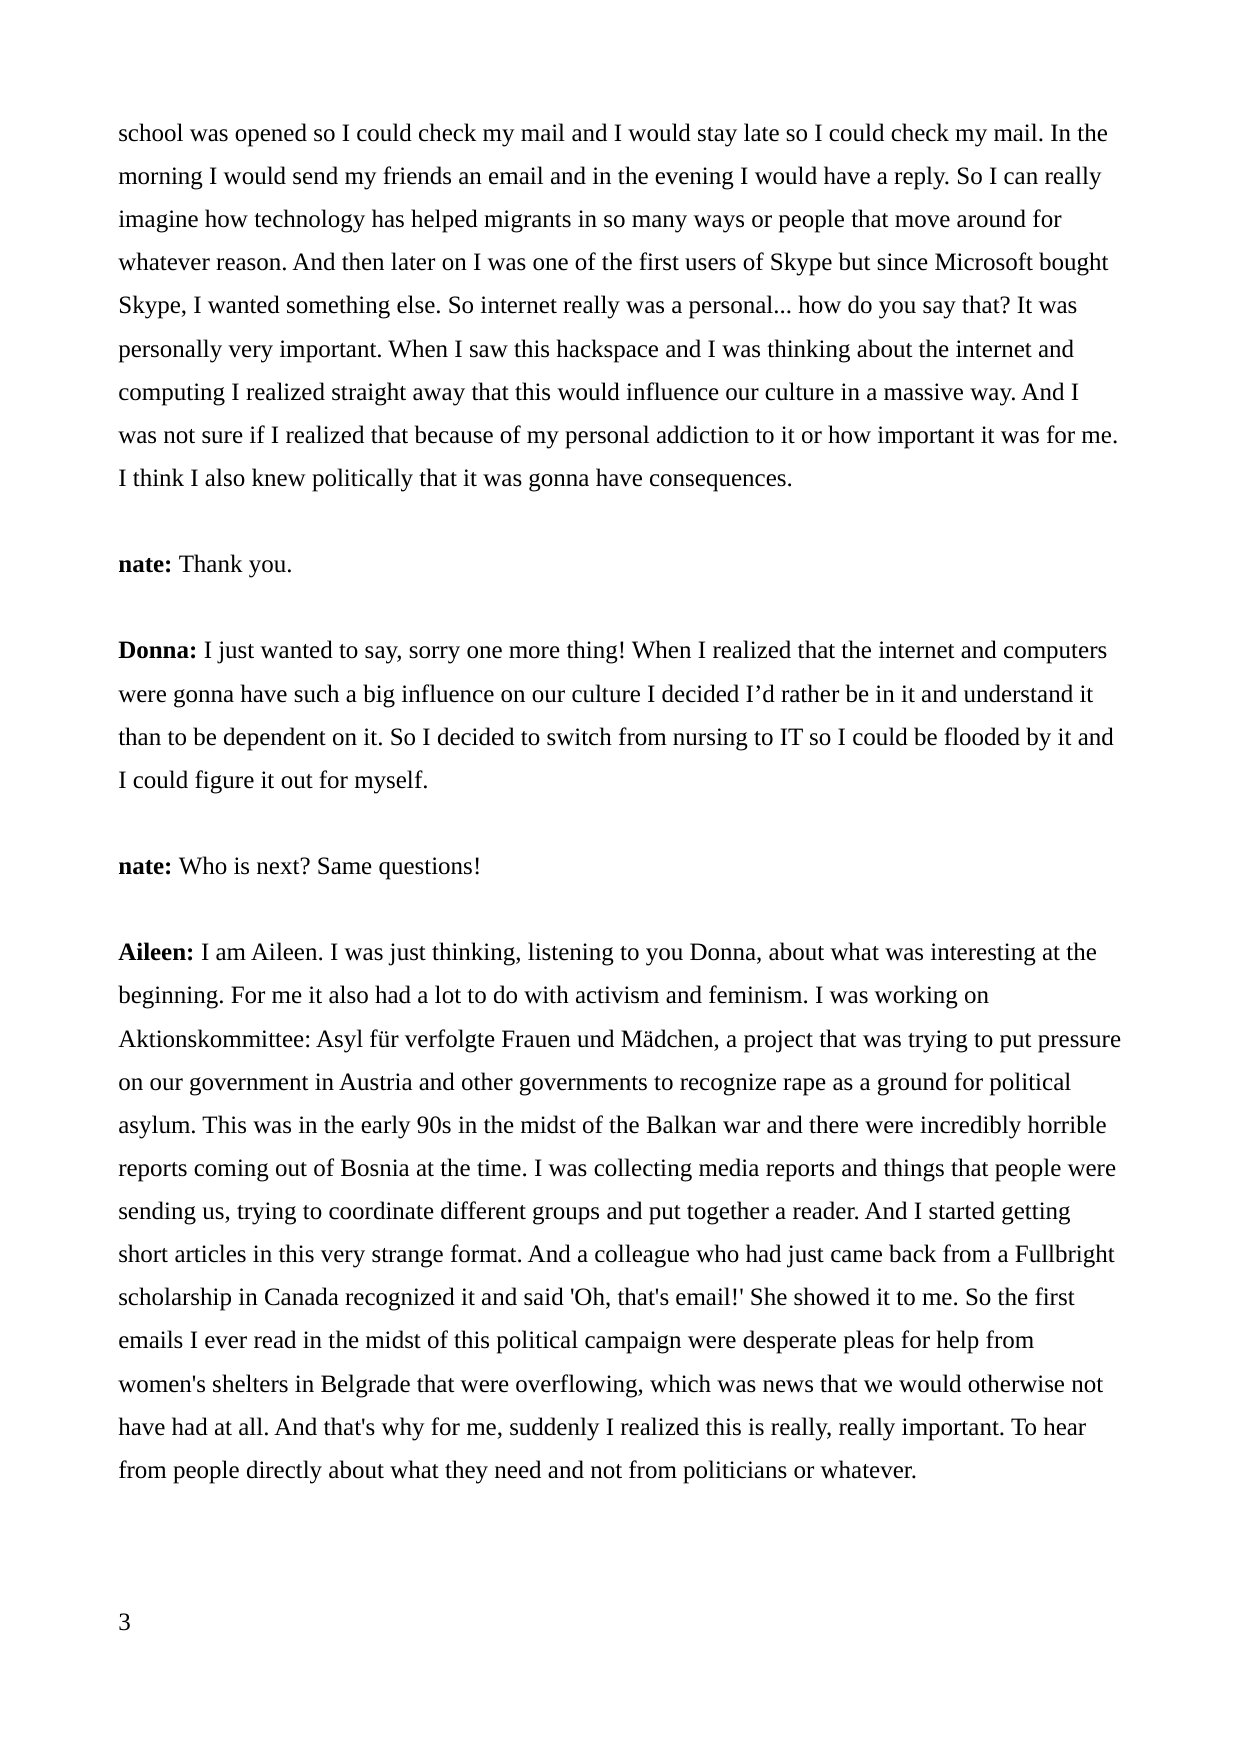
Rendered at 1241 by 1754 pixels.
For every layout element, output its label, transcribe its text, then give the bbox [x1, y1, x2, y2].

text Donna: I just wanted to say, sorry one more thing! When I realized that the internet and computers were gonna have such a big influence on our culture I decided I’d rather be in it and understand it than to be dependent on it. So I decided to switch from nursing to IT so I could be flooded by it and I could figure it out for myself. [118, 636, 1122, 794]
text nate: Thank you. [118, 549, 1122, 578]
text Aileen: I am Aileen. I was just thinking, listening to you Donna, about what was interesting at the beginning. For me it also had a lot to do with activism and feminism. I was working on Aktionskommittee: Asyl für verfolgte Frauen und Mädchen, a project that was trying to put pressure on our government in Austria and other governments to recognize rape as a ground for political asylum. This was in the early 90s in the midst of the Balkan war and there were incredibly horrible reports coming out of Bosnia at the time. I was collecting media reports and things that people were sending us, trying to coordinate different groups and put together a reader. And I started getting short articles in this very strange format. And a colleague who had just came back from a Fullbright scholarship in Canada recognized it and said 'Oh, that's email!' She showed it to me. So the first emails I ever read in the midst of this political campaign were desperate pleas for help from women's shelters in Belgrade that were overflowing, which was news that we would otherwise not have had at all. And that's why for me, suddenly I realized this is really, really important. To hear from people directly about what they need and not from politicians or whatever. [118, 937, 1122, 1484]
text school was opened so I could check my mail and I would stay late so I could check my mail. In the morning I would send my friends an email and in the evening I would have a reply. So I can really imagine how technology has helped migrants in so many ways or people that move around for whatever reason. And then later on I was one of the first users of Skype but since Microsoft bought Skype, I wanted something else. So internet really was a personal... how do you say that? It was personally very important. When I saw this hackspace and I was thinking about the internet and computing I realized straight away that this would influence our culture in a massive way. And I was not sure if I realized that because of my personal addiction to it or how important it was for me. I think I also knew politically that it was gonna have consequences. [118, 118, 1122, 492]
text nate: Who is next? Same questions! [118, 851, 1122, 880]
